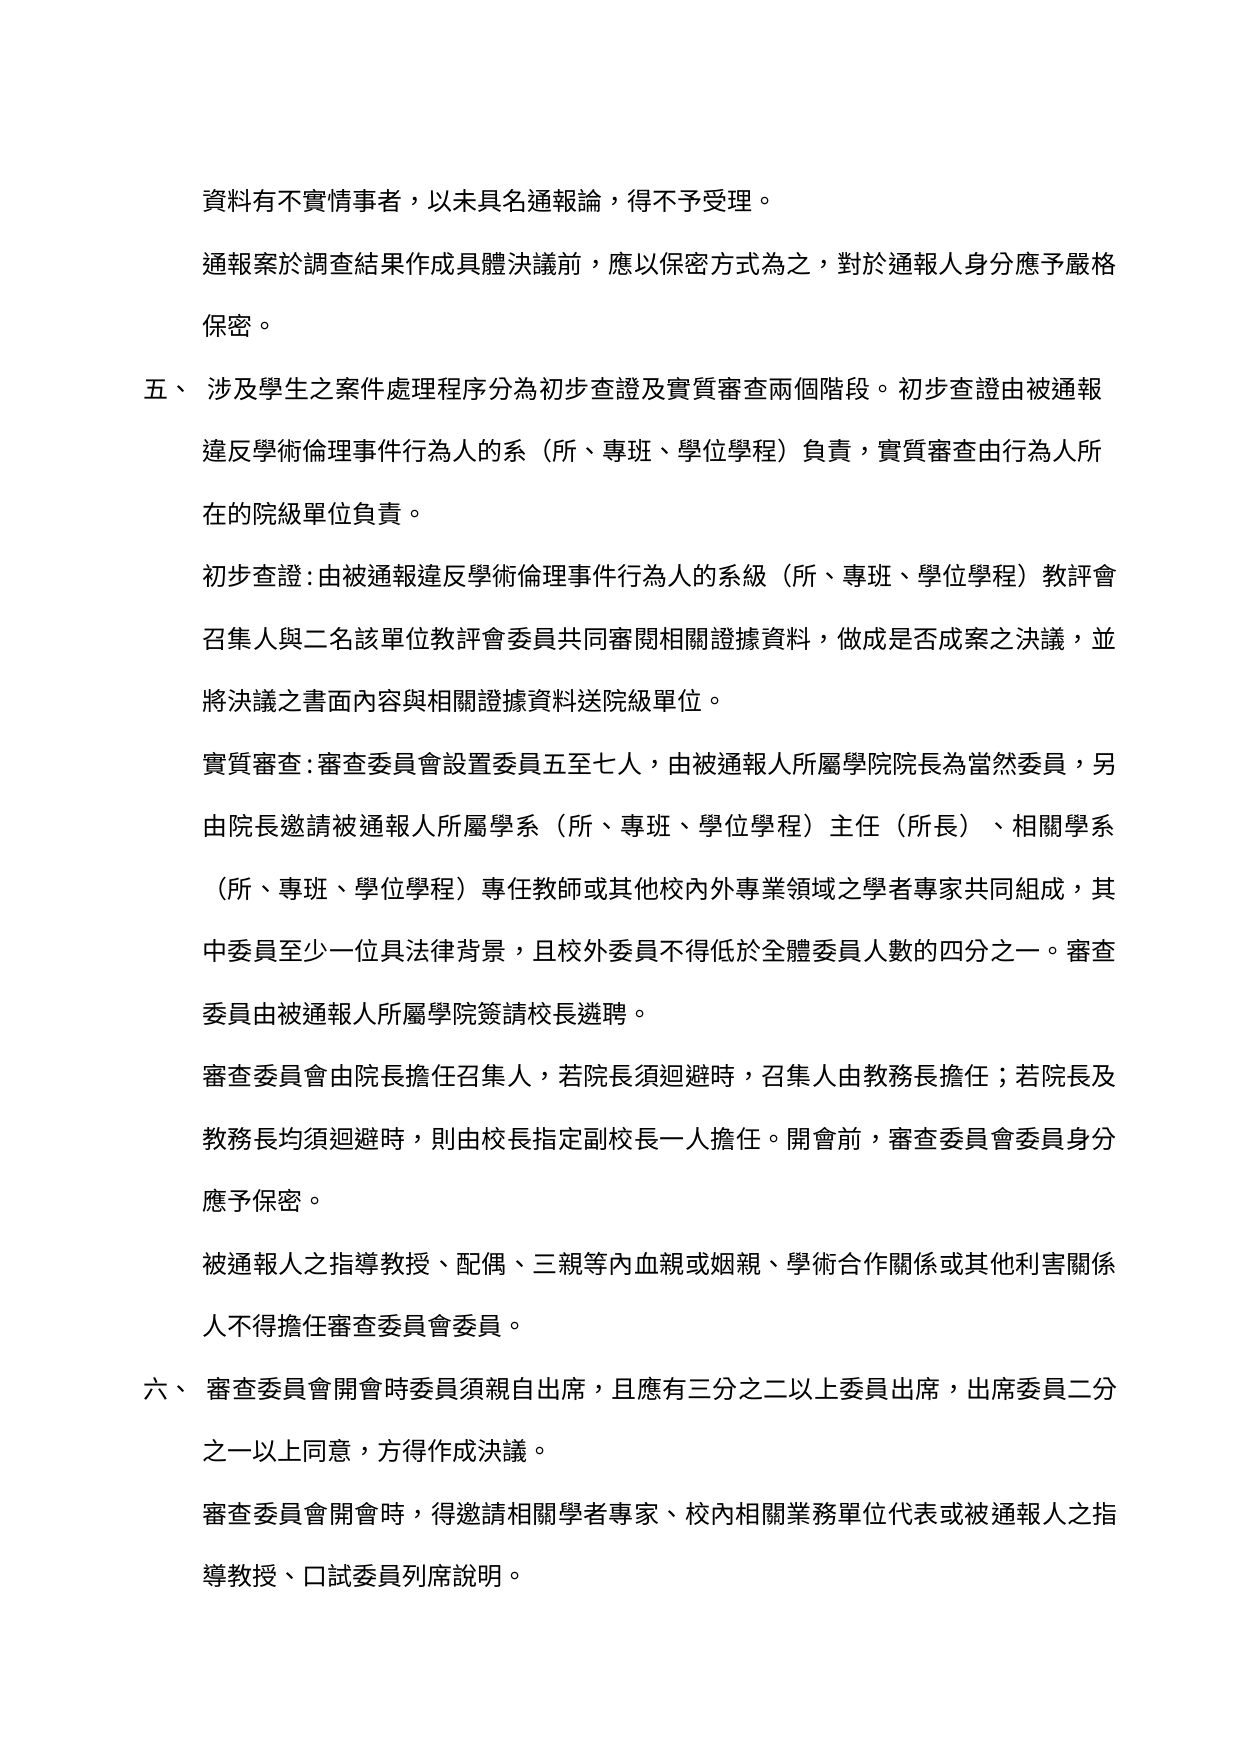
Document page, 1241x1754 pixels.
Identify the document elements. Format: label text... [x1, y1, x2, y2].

text 五、 涉及學生之案件處理程序分為初步查證及實質審查兩個階段。初步查證由被通報違反學術倫理事件行為人的系（所、專班、學位學程）負責，實質審查由行為人所在的院級單位負責。 [143, 346, 1103, 533]
text 資料有不實情事者，以未具名通報論，得不予受理。 [202, 158, 1118, 221]
text 通報案於調查結果作成具體決議前，應以保密方式為之，對於通報人身分應予嚴格保密。 [202, 221, 1118, 346]
text 實質審查:審查委員會設置委員五至七人，由被通報人所屬學院院長為當然委員，另由院長邀請被通報人所屬學系（所、專班、學位學程）主任（所長）、相關學系（所、專班、學位學程）專任教師或其他校內外專業領域之學者專家共同組成，其中委員至少一位具法律背景，且校外委員不得低於全體委員人數的四分之一。審查委員由被通報人所屬學院簽請校長遴聘。 [202, 721, 1118, 1033]
text 被通報人之指導教授、配偶、三親等內血親或姻親、學術合作關係或其他利害關係人不得擔任審查委員會委員。 [202, 1221, 1118, 1346]
text 審查委員會開會時，得邀請相關學者專家、校內相關業務單位代表或被通報人之指導教授、口試委員列席說明。 [202, 1471, 1118, 1596]
text 六、 審查委員會開會時委員須親自出席，且應有三分之二以上委員出席，出席委員二分之一以上同意，方得作成決議。 [143, 1346, 1118, 1471]
text 初步查證:由被通報違反學術倫理事件行為人的系級（所、專班、學位學程）教評會召集人與二名該單位教評會委員共同審閱相關證據資料，做成是否成案之決議，並將決議之書面內容與相關證據資料送院級單位。 [202, 533, 1118, 721]
text 審查委員會由院長擔任召集人，若院長須迴避時，召集人由教務長擔任；若院長及教務長均須迴避時，則由校長指定副校長一人擔任。開會前，審查委員會委員身分應予保密。 [202, 1033, 1118, 1221]
